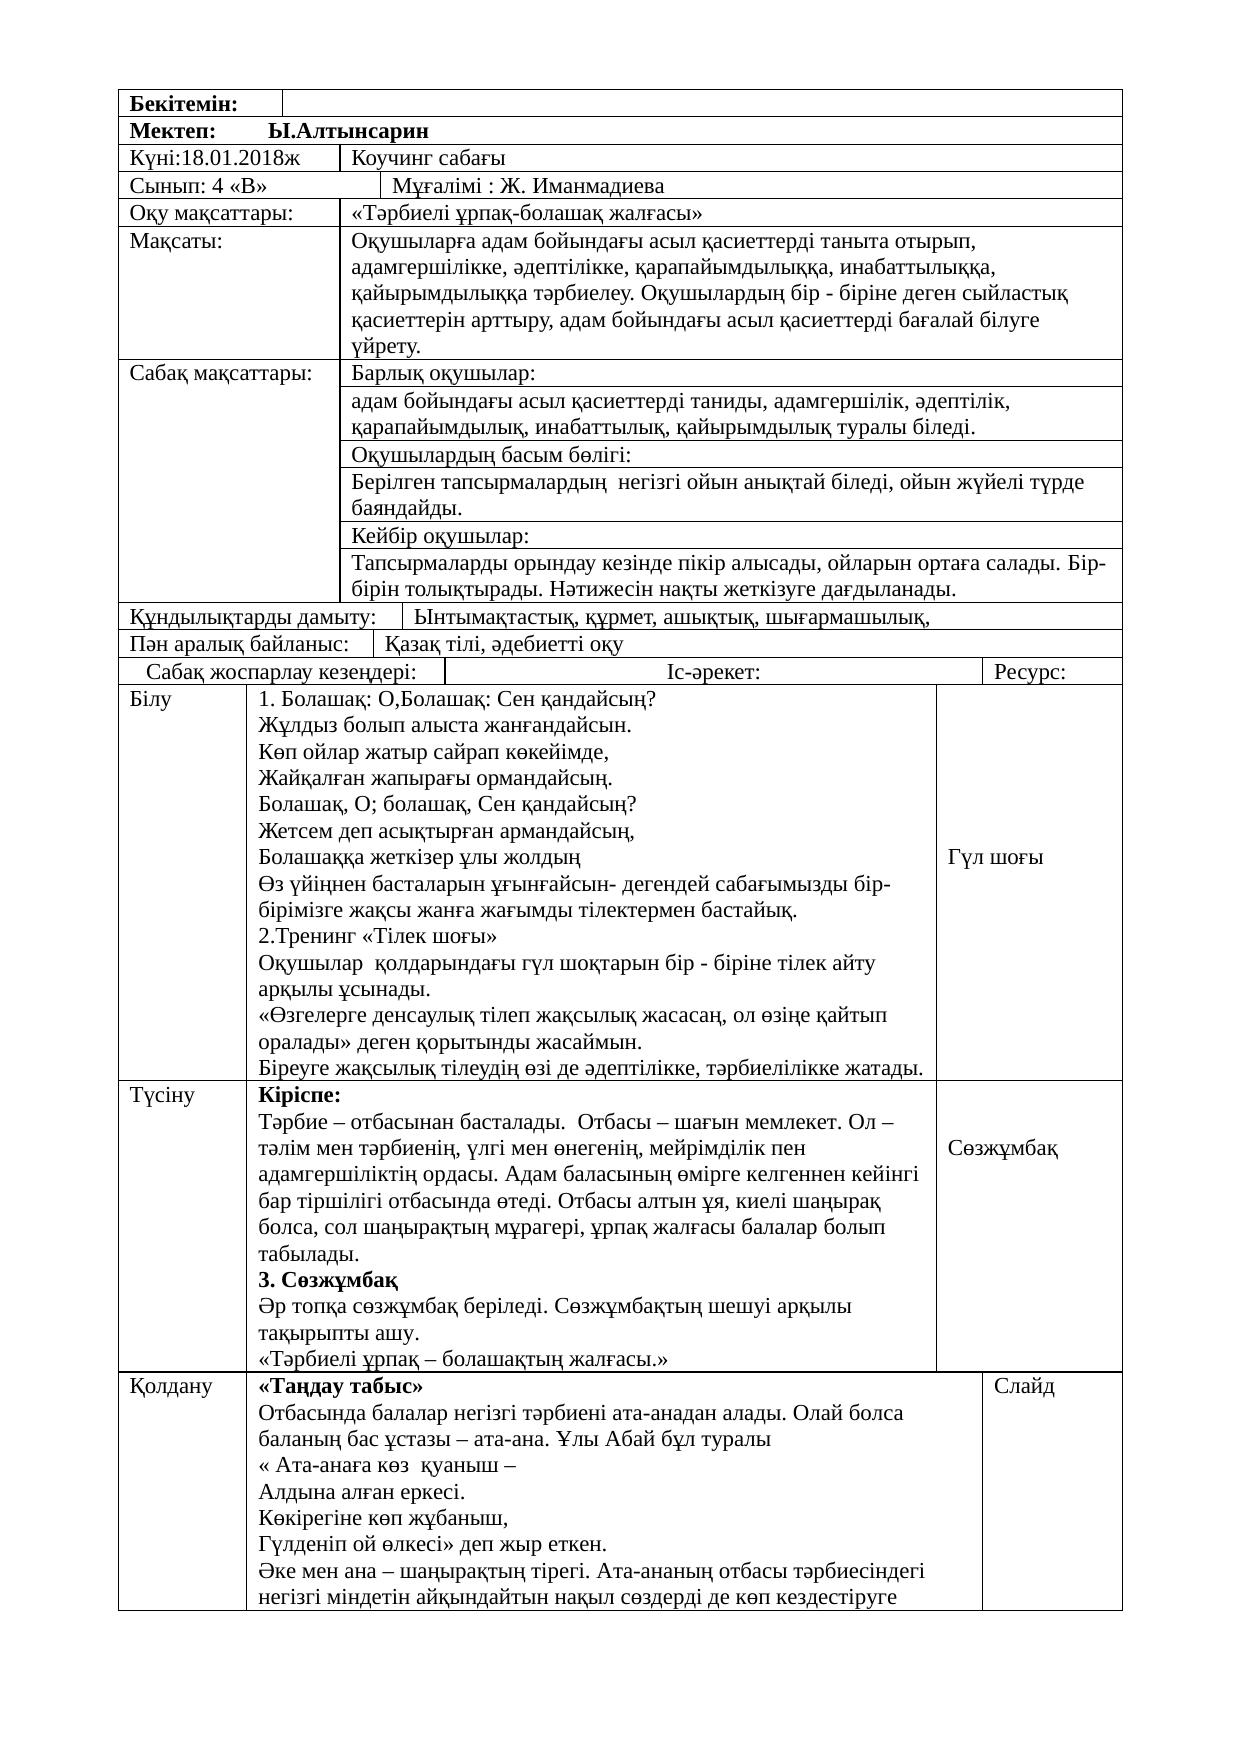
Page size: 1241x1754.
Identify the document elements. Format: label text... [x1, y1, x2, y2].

table_header Бекітемін: [119, 90, 282, 116]
table_cell Іс-әрекет: [446, 658, 982, 684]
table_cell Оқушылардың басым бөлігі: [341, 441, 1122, 467]
table_cell Ресурс: [983, 658, 1122, 684]
table_cell Сабақ жоспарлау кезеңдері: [119, 658, 444, 684]
table_cell Білу [119, 685, 246, 1080]
table_cell Мақсаты: [119, 227, 339, 358]
table_cell Слайд [983, 1373, 1122, 1609]
table_cell Ынтымақтастық, құрмет, ашықтық, шығармашылық, [403, 603, 1122, 629]
table_cell Сабақ мақсаттары: [119, 360, 339, 602]
table_cell Қазақ тілі, әдебиетті оқу [374, 630, 1122, 657]
table_cell Гүл шоғы [937, 685, 1122, 1080]
table_cell Сынып: 4 «В» [119, 172, 380, 198]
table_cell Берілген тапсырмалардың негізгі ойын анықтай біледі, ойын жүйелі түрде баяндайды. [341, 468, 1122, 521]
table_cell Барлық оқушылар: [341, 360, 1122, 386]
table_cell Пән аралық байланыс: [119, 630, 373, 657]
table_cell Мектеп: Ы.Алтынсарин [119, 117, 1122, 143]
table_cell Мұғалімі : Ж. Иманмадиева [381, 172, 1122, 198]
table_cell Оқу мақсаттары: [119, 199, 339, 226]
table_cell Коучинг сабағы [341, 145, 1122, 171]
table_cell Күні:18.01.2018ж [119, 145, 339, 171]
table_cell 1. Болашақ: О,Болашақ: Сен қандайсың? Жұлдыз болып алыста жанғандайсын. Көп ойлар жатыр сайрап көкейімде, Жайқалған жапырағы ормандайсың. Болашақ, О; болашақ, Сен қандайсың? Жетсем деп асықтырған армандайсың, Болашаққа жеткізер ұлы жолдың Өз үйіңнен басталарын ұғынғайсын- дегендей сабағымызды бір-бірімізге жақсы жанға жағымды тілектермен бастайық. 2.Тренинг «Тілек шоғы» Оқушылар қолдарындағы гүл шоқтарын бір - біріне тілек айту арқылы ұсынады. «Өзгелерге денсаулық тілеп жақсылық жасасаң, ол өзіңе қайтып оралады» деген қорытынды жасаймын. Біреуге жақсылық тілеудің өзі де әдептілікке, тәрбиелілікке жатады. [247, 685, 936, 1080]
table_cell адам бойындағы асыл қасиеттерді таниды, адамгершілік, әдептілік, қарапайымдылық, инабаттылық, қайырымдылық туралы біледі. [341, 387, 1122, 439]
table_cell «Тәрбиелі ұрпақ-болашақ жалғасы» [341, 199, 1122, 226]
table_cell Оқушыларға адам бойындағы асыл қасиеттерді таныта отырып, адамгершілікке, әдептілікке, қарапайымдылыққа, инабаттылыққа, қайырымдылыққа тәрбиелеу. Оқушылардың бір - біріне деген сыйластық қасиеттерін арттыру, адам бойындағы асыл қасиеттерді бағалай білуге үйрету. [341, 227, 1122, 358]
table_cell Түсіну [119, 1081, 246, 1371]
table_header [283, 90, 1122, 116]
table_cell Тапсырмаларды орындау кезінде пікір алысады, ойларын ортаға салады. Бір-бірін толықтырады. Нәтижесін нақты жеткізуге дағдыланады. [341, 549, 1122, 602]
table_cell Кейбір оқушылар: [341, 522, 1122, 548]
table_cell Сөзжұмбақ [937, 1081, 1122, 1371]
table_cell Қолдану [119, 1373, 246, 1609]
table_cell Құндылықтарды дамыту: [119, 603, 402, 629]
